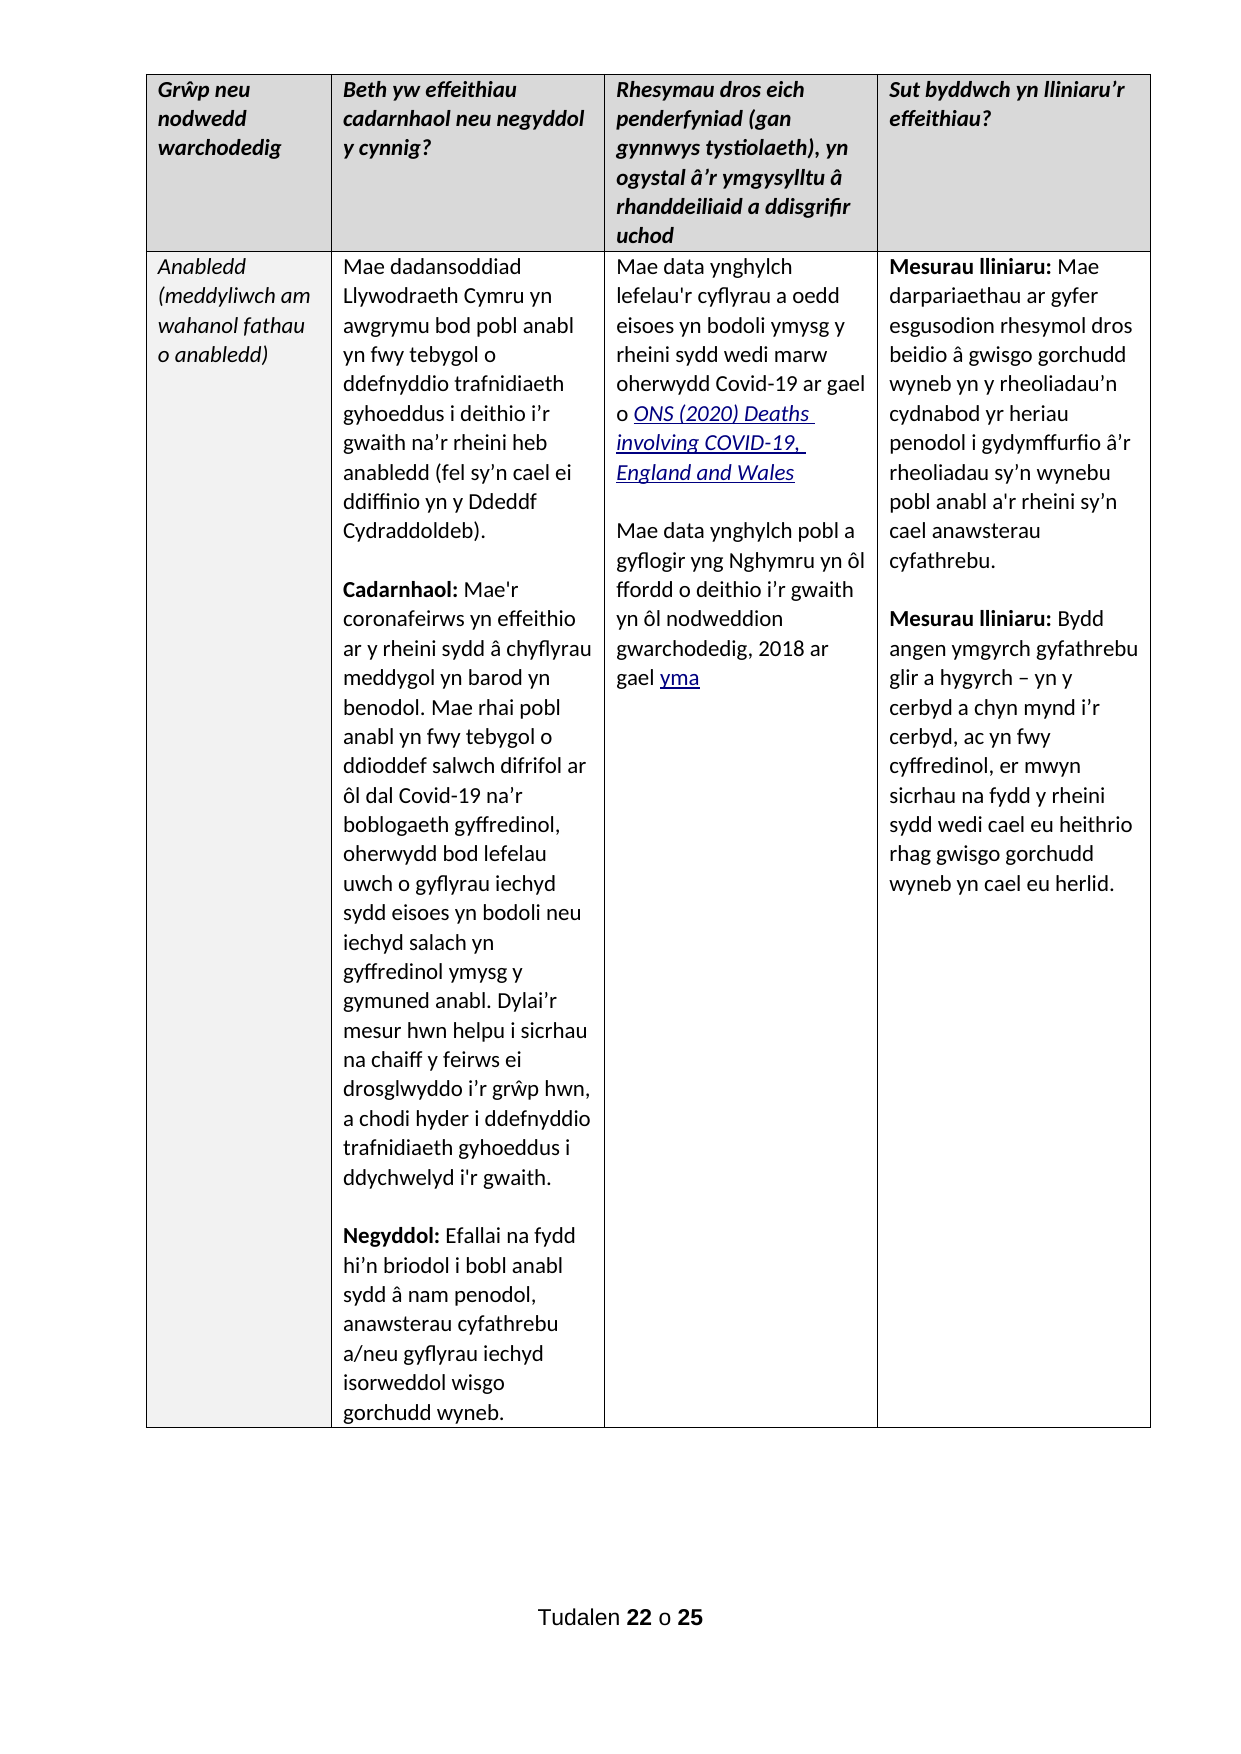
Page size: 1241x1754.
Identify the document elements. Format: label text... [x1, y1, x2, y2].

table_cell Mesurau lliniaru: Mae darpariaethau ar gyfer esgusodion rhesymol dros beidio â gwisgo gorchudd wyneb yn y rheoliadau’n cydnabod yr heriau penodol i gydymffurfio â’r rheoliadau sy’n wynebu pobl anabl a'r rheini sy’n cael anawsterau cyfathrebu. Mesurau lliniaru: Bydd angen ymgyrch gyfathrebu glir a hygyrch – yn y cerbyd a chyn mynd i’r cerbyd, ac yn fwy cyffredinol, er mwyn sicrhau na fydd y rheini sydd wedi cael eu heithrio rhag gwisgo gorchudd wyneb yn cael eu herlid. [878, 252, 1150, 1427]
table_header Grŵp neu nodwedd warchodedig [147, 75, 331, 251]
table_cell Mae dadansoddiad Llywodraeth Cymru yn awgrymu bod pobl anabl yn fwy tebygol o ddefnyddio trafnidiaeth gyhoeddus i deithio i’r gwaith na’r rheini heb anabledd (fel sy’n cael ei ddiffinio yn y Ddeddf Cydraddoldeb). Cadarnhaol: Mae'r coronafeirws yn effeithio ar y rheini sydd â chyflyrau meddygol yn barod yn benodol. Mae rhai pobl anabl yn fwy tebygol o ddioddef salwch difrifol ar ôl dal Covid-19 na’r boblogaeth gyffredinol, oherwydd bod lefelau uwch o gyflyrau iechyd sydd eisoes yn bodoli neu iechyd salach yn gyffredinol ymysg y gymuned anabl. Dylai’r mesur hwn helpu i sicrhau na chaiff y feirws ei drosglwyddo i’r grŵp hwn, a chodi hyder i ddefnyddio trafnidiaeth gyhoeddus i ddychwelyd i'r gwaith. Negyddol: Efallai na fydd hi’n briodol i bobl anabl sydd â nam penodol, anawsterau cyfathrebu a/neu gyflyrau iechyd isorweddol wisgo gorchudd wyneb. [332, 252, 604, 1427]
table_header Rhesymau dros eich penderfyniad (gan gynnwys tystiolaeth), yn ogystal â’r ymgysylltu â rhanddeiliaid a ddisgrifir uchod [605, 75, 877, 251]
table_cell Mae data ynghylch lefelau'r cyflyrau a oedd eisoes yn bodoli ymysg y rheini sydd wedi marw oherwydd Covid-19 ar gael o ONS (2020) Deaths involving COVID-19, England and Wales Mae data ynghylch pobl a gyflogir yng Nghymru yn ôl ffordd o deithio i’r gwaith yn ôl nodweddion gwarchodedig, 2018 ar gael yma [605, 252, 877, 1427]
table_cell Anabledd (meddyliwch am wahanol fathau o anabledd) [147, 252, 331, 1427]
table_header Sut byddwch yn lliniaru’r effeithiau? [878, 75, 1150, 251]
table_header Beth yw effeithiau cadarnhaol neu negyddol y cynnig? [332, 75, 604, 251]
